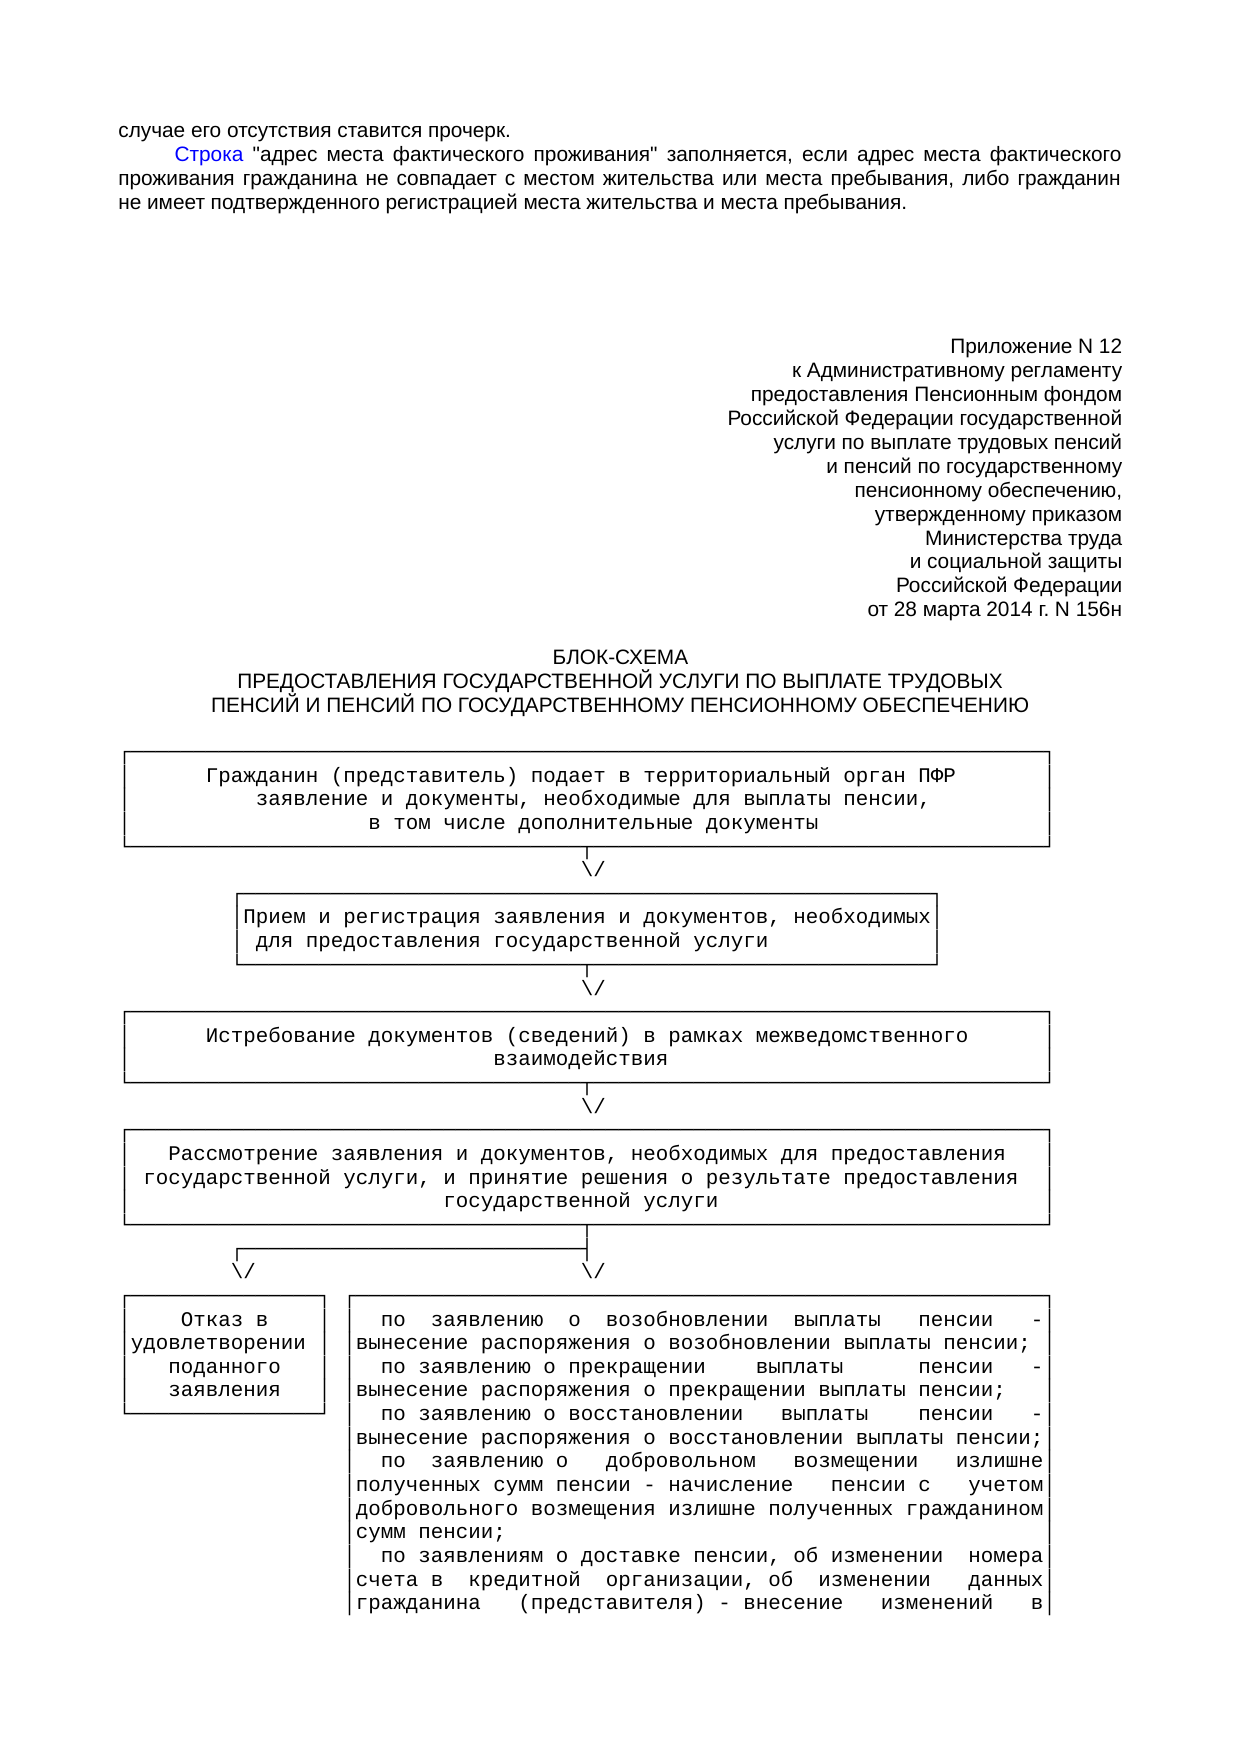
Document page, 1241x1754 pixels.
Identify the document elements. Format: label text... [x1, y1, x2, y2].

text и пенсий по государственному [118, 453, 1122, 477]
text │добровольного возмещения излишне полученных гражданином│ [1050, 1498, 1122, 1521]
text \/ [118, 859, 1122, 883]
text │ по заявлению о добровольном возмещении излишне│ [118, 1450, 1122, 1474]
text ┌─────────────────────────────────────────────────────────────────────────┐ [118, 1001, 1122, 1025]
text \/ [118, 1096, 1122, 1119]
text Российской Федерации [118, 573, 1122, 597]
text к Административному регламенту [118, 358, 1122, 382]
text │ Рассмотрение заявления и документов, необходимых для предоставления │ [118, 1143, 1122, 1167]
text └────────────────────────────────────┬────────────────────────────────────┘ [118, 1072, 1122, 1096]
text └────────────────────────────────────┬────────────────────────────────────┘ [587, 836, 1122, 859]
text └───────────────────────────┬───────────────────────────┘ [237, 954, 936, 964]
text │ государственной услуги, и принятие решения о результате предоставления │ [1050, 1167, 1122, 1190]
text └───────────────────────────┬───────────────────────────┘ [118, 954, 586, 977]
text Строка "адрес места фактического проживания" заполняется, если адрес места фактического проживания гражданина не совпадает с местом жительства или места пребывания, либо гражданин не имеет подтвержденного регистрацией места жительства и места пребывания. [118, 142, 1122, 214]
text ┌───────────────┐ ┌───────────────────────────────────────────────────────┐ [118, 1285, 1122, 1308]
text ┌───────────────────────────┤ [118, 1238, 586, 1261]
text ┌───────────────────────────────────────────────────────┐ [118, 883, 1122, 907]
text │ Истребование документов (сведений) в рамках межведомственного │ [1050, 1025, 1122, 1048]
text │сумм пенсии; │ [118, 1521, 1122, 1545]
text │ в том числе дополнительные документы │ [118, 812, 1122, 836]
text │удовлетворении │ │вынесение распоряжения о возобновлении выплаты пенсии; │ [118, 1332, 1122, 1356]
text ┌─────────────────────────────────────────────────────────────────────────┐ [118, 1119, 1122, 1143]
text └────────────────────────────────────┬────────────────────────────────────┘ [118, 836, 586, 859]
text │ государственной услуги │ [118, 1190, 1122, 1214]
text │ Истребование документов (сведений) в рамках межведомственного │ [125, 1025, 1049, 1048]
text │ государственной услуги, и принятие решения о результате предоставления │ [125, 1167, 1049, 1190]
text └────────────────────────────────────┬────────────────────────────────────┘ [118, 1214, 1122, 1238]
text от 28 марта 2014 г. N 156н [118, 597, 1122, 621]
text │вынесение распоряжения о восстановлении выплаты пенсии;│ [118, 1427, 349, 1450]
text │ Отказ в │ │ по заявлению о возобновлении выплаты пенсии -│ [118, 1308, 1122, 1332]
text пенсионному обеспечению, [118, 477, 1122, 501]
text и социальной защиты [118, 549, 1122, 573]
text │счета в кредитной организации, об изменении данных│ [118, 1569, 349, 1592]
text Приложение N 12 [118, 334, 1122, 358]
text └───────────────────────────┬───────────────────────────┘ [587, 954, 1122, 977]
text │ заявление и документы, необходимые для выплаты пенсии, │ [118, 788, 1122, 812]
text │вынесение распоряжения о восстановлении выплаты пенсии;│ [350, 1427, 1049, 1450]
text │добровольного возмещения излишне полученных гражданином│ [350, 1498, 1049, 1521]
text │счета в кредитной организации, об изменении данных│ [1050, 1569, 1122, 1592]
text │вынесение распоряжения о восстановлении выплаты пенсии;│ [1050, 1427, 1122, 1450]
text \/ \/ [118, 1261, 1122, 1285]
text случае его отсутствия ставится прочерк. [118, 118, 1122, 142]
text │счета в кредитной организации, об изменении данных│ [350, 1569, 1049, 1592]
text │ по заявлениям о доставке пенсии, об изменении номера│ [118, 1545, 1122, 1569]
text ПЕНСИЙ И ПЕНСИЙ ПО ГОСУДАРСТВЕННОМУ ПЕНСИОННОМУ ОБЕСПЕЧЕНИЮ [118, 693, 1122, 717]
text │ поданного │ │ по заявлению о прекращении выплаты пенсии -│ [1050, 1356, 1122, 1379]
text │ для предоставления государственной услуги │ [118, 930, 1122, 954]
text ПРЕДОСТАВЛЕНИЯ ГОСУДАРСТВЕННОЙ УСЛУГИ ПО ВЫПЛАТЕ ТРУДОВЫХ [118, 669, 1122, 693]
text │ поданного │ │ по заявлению о прекращении выплаты пенсии -│ [350, 1356, 1049, 1379]
text │полученных сумм пенсии - начисление пенсии с учетом│ [118, 1474, 1122, 1498]
text утвержденному приказом [118, 501, 1122, 525]
text │гражданина (представителя) - внесение изменений в│ [118, 1592, 1122, 1616]
text │добровольного возмещения излишне полученных гражданином│ [118, 1498, 349, 1521]
text Российской Федерации государственной [118, 406, 1122, 429]
text │Прием и регистрация заявления и документов, необходимых│ [118, 907, 1122, 930]
text \/ [118, 977, 1122, 1001]
text └────────────────────────────────────┬────────────────────────────────────┘ [125, 836, 1049, 846]
text БЛОК-СХЕМА [118, 645, 1122, 669]
text ┌───────────────────────────┤ [587, 1238, 1122, 1261]
text │ заявления │ │вынесение распоряжения о прекращении выплаты пенсии; │ [118, 1379, 1122, 1403]
text │ Гражданин (представитель) подает в территориальный орган ПФР │ [125, 765, 1049, 788]
text │ Гражданин (представитель) подает в территориальный орган ПФР │ [1050, 765, 1122, 788]
text ┌───────────────────────────┤ [237, 1249, 586, 1261]
text │ взаимодействия │ [118, 1048, 1122, 1072]
text услуги по выплате трудовых пенсий [118, 429, 1122, 453]
text предоставления Пенсионным фондом [118, 382, 1122, 406]
text ┌─────────────────────────────────────────────────────────────────────────┐ [118, 741, 1122, 765]
text │ поданного │ │ по заявлению о прекращении выплаты пенсии -│ [125, 1356, 324, 1379]
text Министерства труда [118, 525, 1122, 549]
text └───────────────┘ │ по заявлению о восстановлении выплаты пенсии -│ [118, 1403, 1122, 1427]
